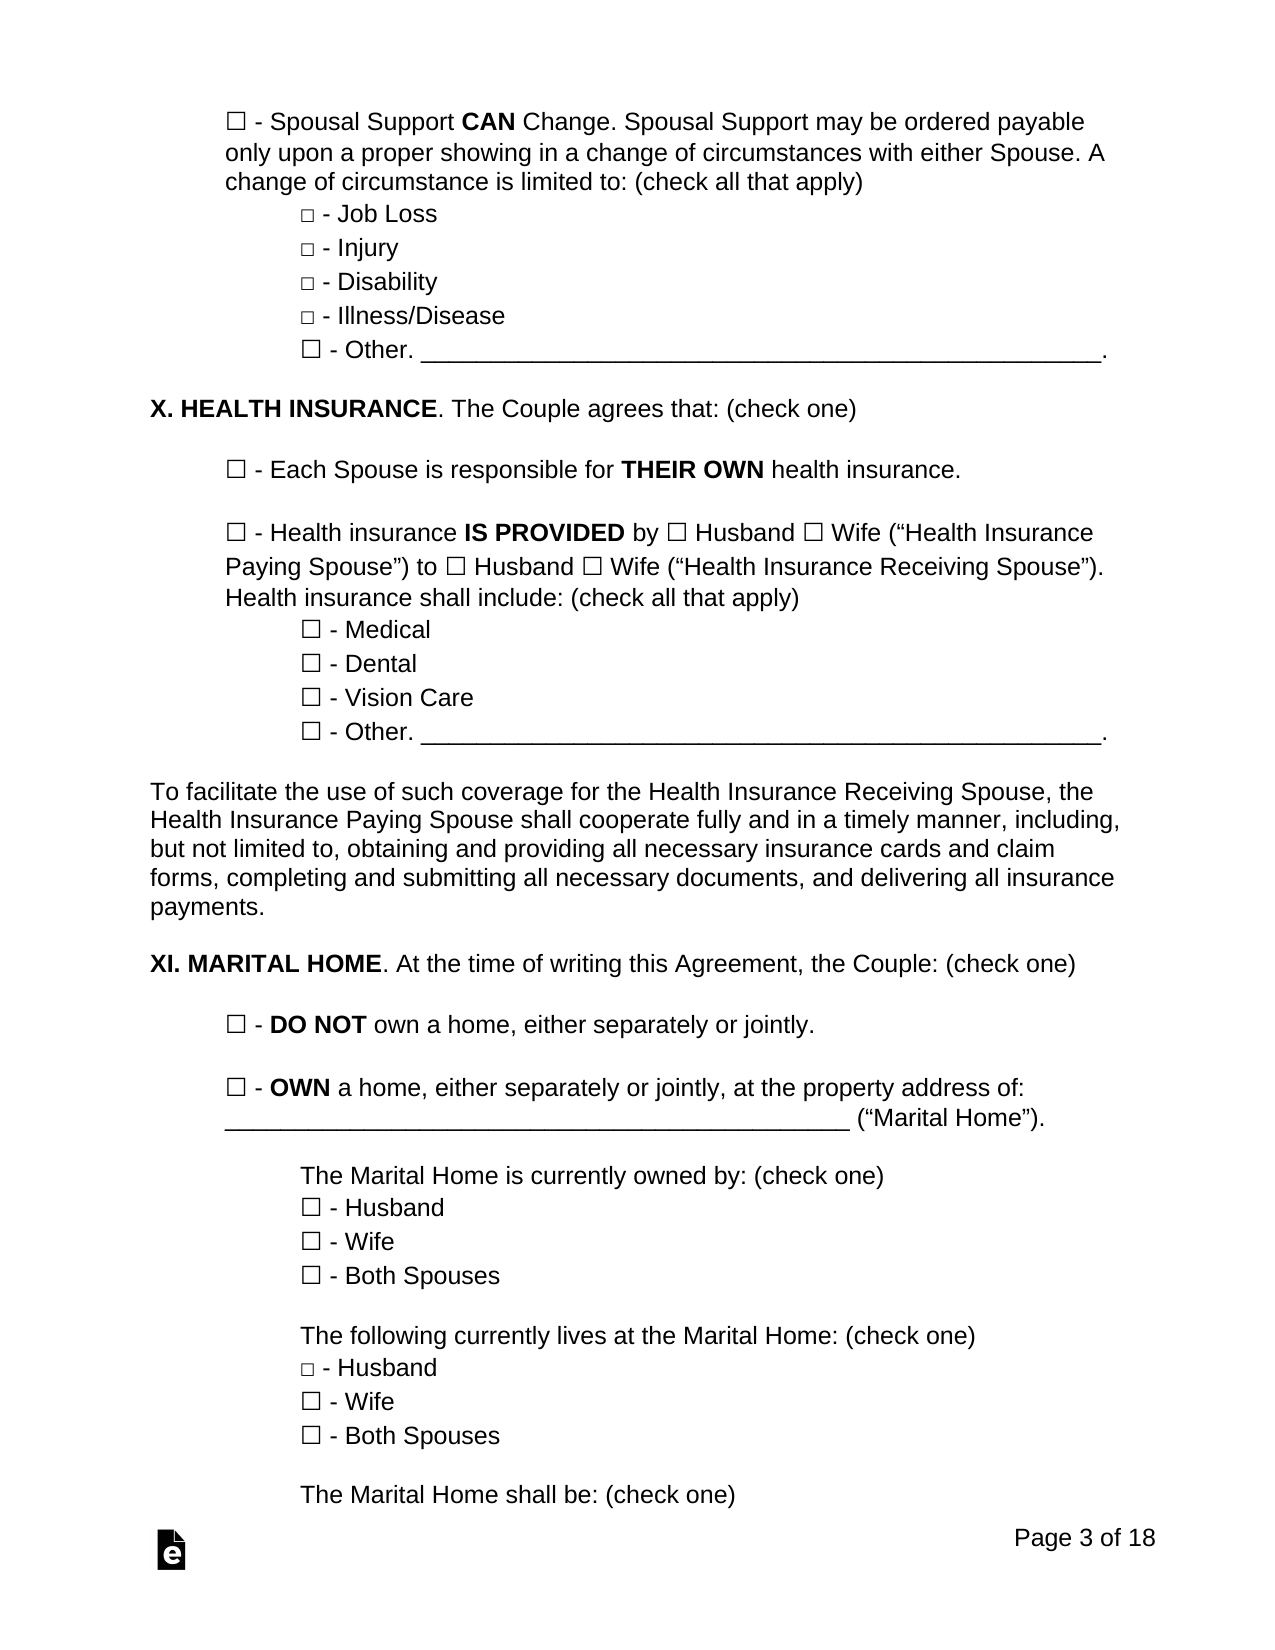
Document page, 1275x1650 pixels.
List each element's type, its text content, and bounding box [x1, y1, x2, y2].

text ☐ - Illness/Disease [300, 297, 1125, 332]
text ☐ - Injury [300, 229, 1125, 263]
text ☐ - Other. _________________________________________________. [300, 714, 1125, 748]
text To facilitate the use of such coverage for the Health Insurance Receiving Spouse, the Health Insurance Paying Spouse shall cooperate fully and in a timely manner, including, but not limited to, obtaining and providing all necessary insurance cards and claim forms, completing and submitting all necessary documents, and delivering all insurance payments. [150, 777, 1125, 920]
text _____________________________________________ (“Marital Home”). [225, 1103, 1125, 1132]
text ☐ - Job Loss [300, 195, 1125, 229]
text ☐ - Dental [300, 646, 1125, 680]
text ☐ - DO NOT own a home, either separately or jointly. [225, 1007, 1125, 1041]
text XI. MARITAL HOME. At the time of writing this Agreement, the Couple: (check one) [150, 949, 1125, 978]
text ☐ - Husband [300, 1190, 1125, 1224]
text ☐ - Both Spouses [300, 1417, 1125, 1452]
text ☐ - Husband [300, 1349, 1125, 1383]
text The Marital Home is currently owned by: (check one) [300, 1161, 1125, 1190]
text ☐ - Other. _________________________________________________. [300, 332, 1125, 366]
text ☐ - Health insurance IS PROVIDED by ☐ Husband ☐ Wife (“Health Insurance Paying Spouse”) to ☐ Husband ☐ Wife (“Health Insurance Receiving Spouse”). Health insurance shall include: (check all that apply) [225, 515, 1125, 612]
text ☐ - Wife [300, 1224, 1125, 1258]
text X. HEALTH INSURANCE. The Couple agrees that: (check one) [150, 394, 1125, 423]
text ☐ - OWN a home, either separately or jointly, at the property address of: [225, 1069, 1125, 1103]
text ☐ - Spousal Support CAN Change. Spousal Support may be ordered payable only upon a proper showing in a change of circumstances with either Spouse. A change of circumstance is limited to: (check all that apply) [225, 104, 1125, 195]
text ☐ - Medical [300, 612, 1125, 646]
text ☐ - Both Spouses [300, 1258, 1125, 1292]
text ☐ - Each Spouse is responsible for THEIR OWN health insurance. [225, 452, 1125, 486]
text The following currently lives at the Marital Home: (check one) [300, 1321, 1125, 1349]
text ☐ - Disability [300, 263, 1125, 297]
text ☐ - Wife [300, 1383, 1125, 1417]
text ☐ - Vision Care [300, 680, 1125, 714]
text The Marital Home shall be: (check one) [300, 1480, 1125, 1509]
